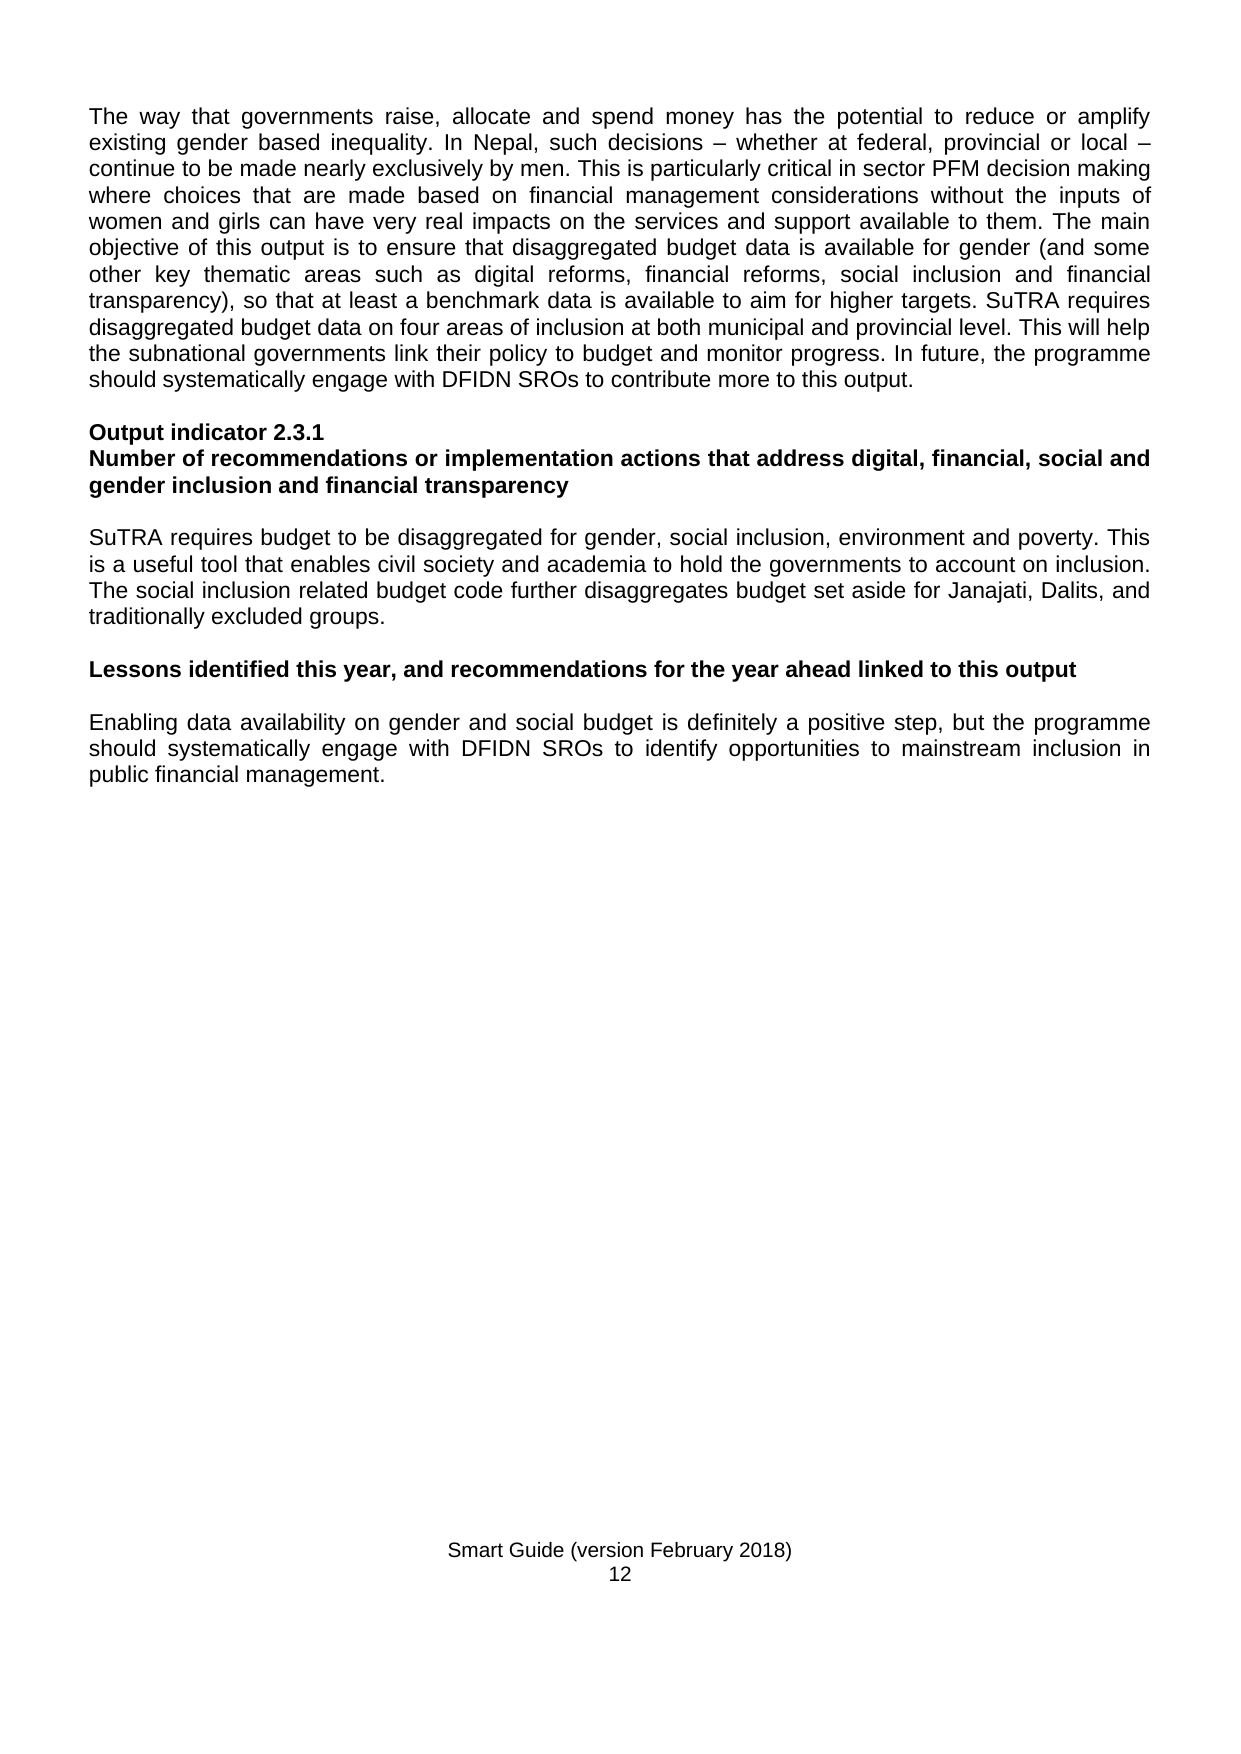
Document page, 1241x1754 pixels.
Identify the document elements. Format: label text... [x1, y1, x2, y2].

text Number of recommendations or implementation actions that address digital, financial, social and gender inclusion and financial transparency [89, 445, 1152, 498]
text Lessons identified this year, and recommendations for the year ahead linked to this output [89, 656, 1152, 682]
text Output indicator 2.3.1 [89, 419, 1152, 445]
text SuTRA requires budget to be disaggregated for gender, social inclusion, environment and poverty. This is a useful tool that enables civil society and academia to hold the governments to account on inclusion. The social inclusion related budget code further disaggregates budget set aside for Janajati, Dalits, and traditionally excluded groups. [89, 524, 1152, 630]
text The way that governments raise, allocate and spend money has the potential to reduce or amplify existing gender based inequality. In Nepal, such decisions – whether at federal, provincial or local – continue to be made nearly exclusively by men. This is particularly critical in sector PFM decision making where choices that are made based on financial management considerations without the inputs of women and girls can have very real impacts on the services and support available to them. The main objective of this output is to ensure that disaggregated budget data is available for gender (and some other key thematic areas such as digital reforms, financial reforms, social inclusion and financial transparency), so that at least a benchmark data is available to aim for higher targets. SuTRA requires disaggregated budget data on four areas of inclusion at both municipal and provincial level. This will help the subnational governments link their policy to budget and monitor progress. In future, the programme should systematically engage with DFIDN SROs to contribute more to this output. [89, 103, 1152, 392]
text Enabling data availability on gender and social budget is definitely a positive step, but the programme should systematically engage with DFIDN SROs to identify opportunities to mainstream inclusion in public financial management. [89, 709, 1152, 788]
